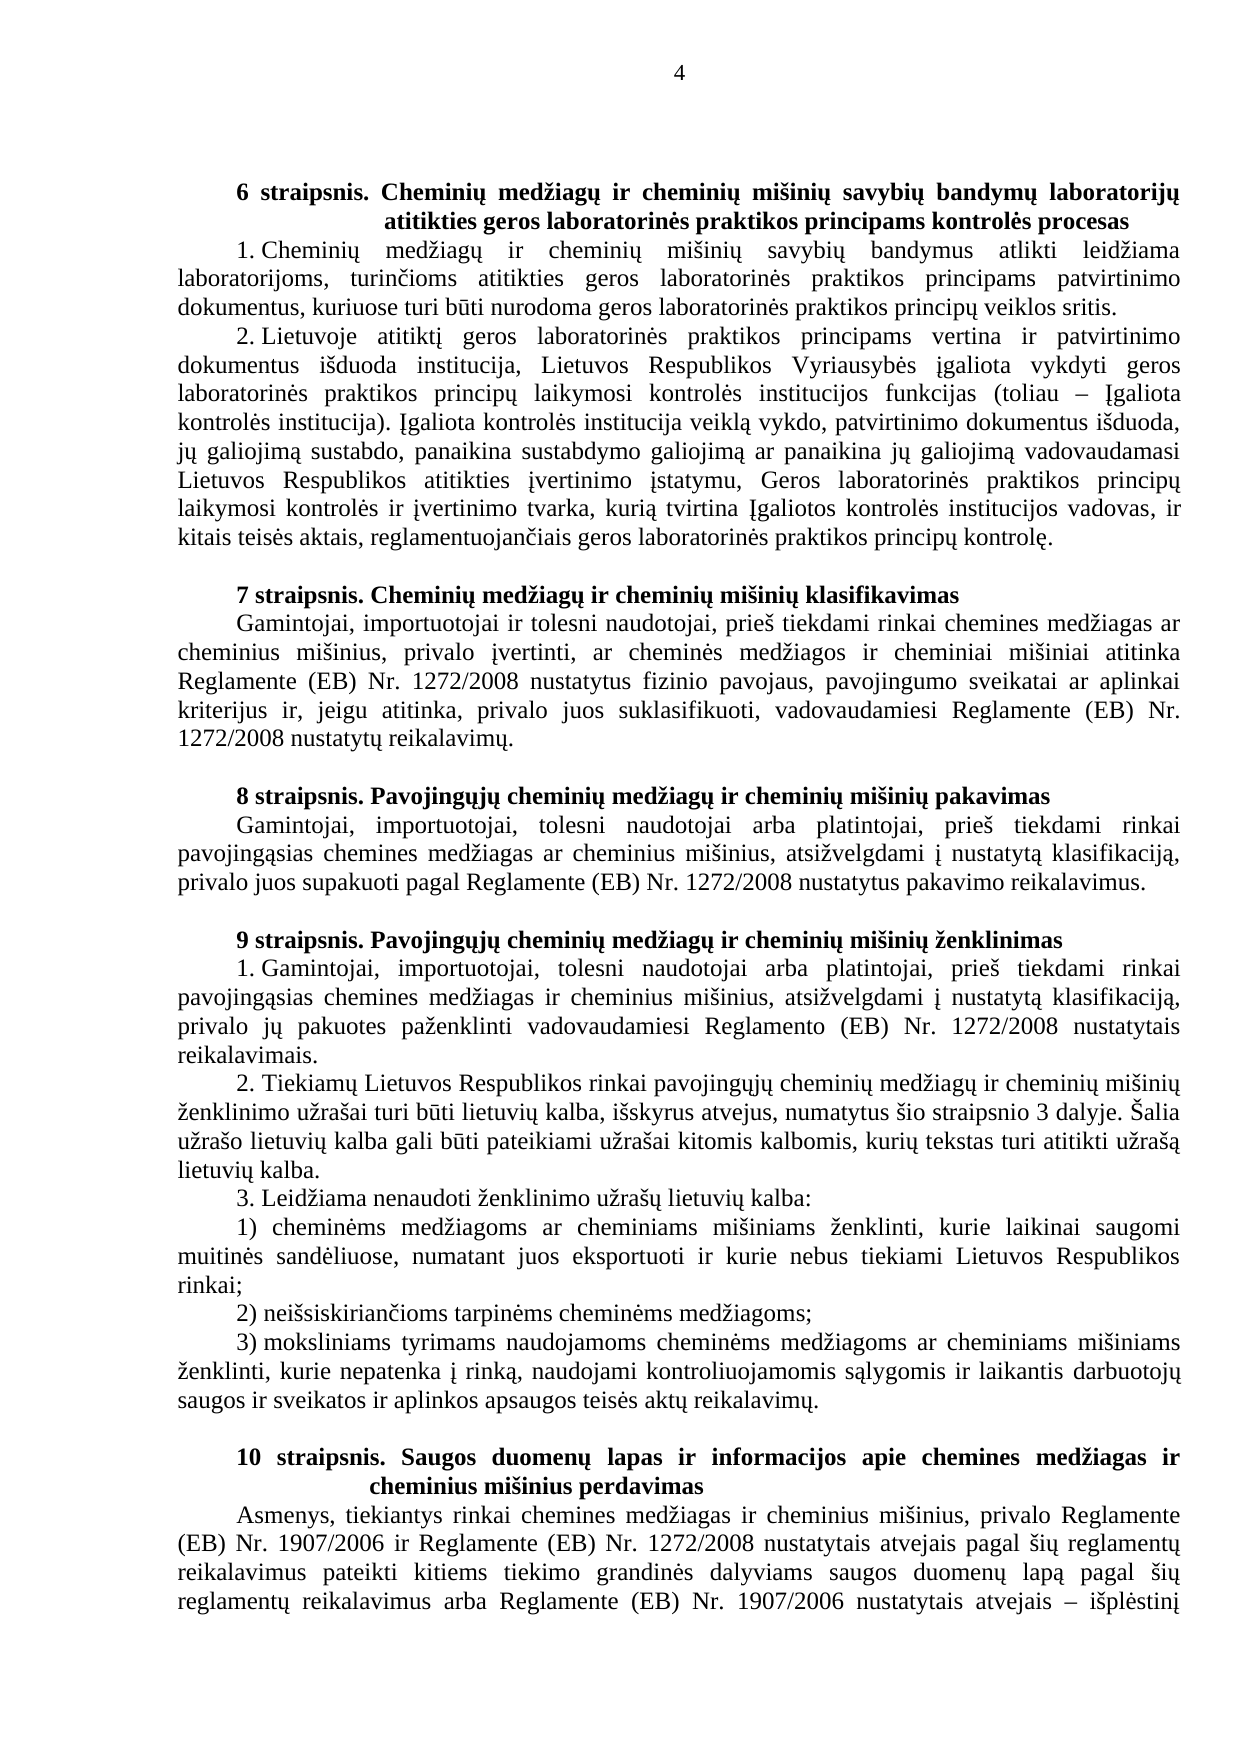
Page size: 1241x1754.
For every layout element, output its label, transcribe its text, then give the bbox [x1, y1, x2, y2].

text Asmenys, tiekiantys rinkai chemines medžiagas ir cheminius mišinius, privalo Reglamente (EB) Nr. 1907/2006 ir Reglamente (EB) Nr. 1272/2008 nustatytais atvejais pagal šių reglamentų reikalavimus pateikti kitiems tiekimo grandinės dalyviams saugos duomenų lapą pagal šių reglamentų reikalavimus arba Reglamente (EB) Nr. 1907/2006 nustatytais atvejais – išplėstinį [177, 1500, 1181, 1615]
text 8 straipsnis. Pavojingųjų cheminių medžiagų ir cheminių mišinių pakavimas [177, 781, 1181, 810]
text 2. Lietuvoje atitiktį geros laboratorinės praktikos principams vertina ir patvirtinimo dokumentus išduoda institucija, Lietuvos Respublikos Vyriausybės įgaliota vykdyti geros laboratorinės praktikos principų laikymosi kontrolės institucijos funkcijas (toliau – Įgaliota kontrolės institucija). Įgaliota kontrolės institucija veiklą vykdo, patvirtinimo dokumentus išduoda, jų galiojimą sustabdo, panaikina sustabdymo galiojimą ar panaikina jų galiojimą vadovaudamasi Lietuvos Respublikos atitikties įvertinimo įstatymu, Geros laboratorinės praktikos principų laikymosi kontrolės ir įvertinimo tvarka, kurią tvirtina Įgaliotos kontrolės institucijos vadovas, ir kitais teisės aktais, reglamentuojančiais geros laboratorinės praktikos principų kontrolę. [177, 321, 1181, 551]
text 2. Tiekiamų Lietuvos Respublikos rinkai pavojingųjų cheminių medžiagų ir cheminių mišinių ženklinimo užrašai turi būti lietuvių kalba, išskyrus atvejus, numatytus šio straipsnio 3 dalyje. Šalia užrašo lietuvių kalba gali būti pateikiami užrašai kitomis kalbomis, kurių tekstas turi atitikti užrašą lietuvių kalba. [177, 1068, 1181, 1183]
text 7 straipsnis. Cheminių medžiagų ir cheminių mišinių klasifikavimas [177, 580, 1181, 608]
text 6 straipsnis. Cheminių medžiagų ir cheminių mišinių savybių bandymų laboratorijų atitikties geros laboratorinės praktikos principams kontrolės procesas [236, 177, 1181, 235]
text 2) neišsiskiriančioms tarpinėms cheminėms medžiagoms; [177, 1298, 1181, 1327]
text 3. Leidžiama nenaudoti ženklinimo užrašų lietuvių kalba: [177, 1183, 1181, 1212]
text 1. Gamintojai, importuotojai, tolesni naudotojai arba platintojai, prieš tiekdami rinkai pavojingąsias chemines medžiagas ir cheminius mišinius, atsižvelgdami į nustatytą klasifikaciją, privalo jų pakuotes paženklinti vadovaudamiesi Reglamento (EB) Nr. 1272/2008 nustatytais reikalavimais. [177, 953, 1181, 1068]
text Gamintojai, importuotojai, tolesni naudotojai arba platintojai, prieš tiekdami rinkai pavojingąsias chemines medžiagas ar cheminius mišinius, atsižvelgdami į nustatytą klasifikaciją, privalo juos supakuoti pagal Reglamente (EB) Nr. 1272/2008 nustatytus pakavimo reikalavimus. [177, 810, 1181, 896]
text 10 straipsnis. Saugos duomenų lapas ir informacijos apie chemines medžiagas ir cheminius mišinius perdavimas [236, 1442, 1181, 1500]
text 1) cheminėms medžiagoms ar cheminiams mišiniams ženklinti, kurie laikinai saugomi muitinės sandėliuose, numatant juos eksportuoti ir kurie nebus tiekiami Lietuvos Respublikos rinkai; [177, 1212, 1181, 1298]
text 9 straipsnis. Pavojingųjų cheminių medžiagų ir cheminių mišinių ženklinimas [177, 925, 1181, 953]
text Gamintojai, importuotojai ir tolesni naudotojai, prieš tiekdami rinkai chemines medžiagas ar cheminius mišinius, privalo įvertinti, ar cheminės medžiagos ir cheminiai mišiniai atitinka Reglamente (EB) Nr. 1272/2008 nustatytus fizinio pavojaus, pavojingumo sveikatai ar aplinkai kriterijus ir, jeigu atitinka, privalo juos suklasifikuoti, vadovaudamiesi Reglamente (EB) Nr. 1272/2008 nustatytų reikalavimų. [177, 608, 1181, 752]
text 1. Cheminių medžiagų ir cheminių mišinių savybių bandymus atlikti leidžiama laboratorijoms, turinčioms atitikties geros laboratorinės praktikos principams patvirtinimo dokumentus, kuriuose turi būti nurodoma geros laboratorinės praktikos principų veiklos sritis. [177, 235, 1181, 321]
text 3) moksliniams tyrimams naudojamoms cheminėms medžiagoms ar cheminiams mišiniams ženklinti, kurie nepatenka į rinką, naudojami kontroliuojamomis sąlygomis ir laikantis darbuotojų saugos ir sveikatos ir aplinkos apsaugos teisės aktų reikalavimų. [177, 1327, 1181, 1413]
